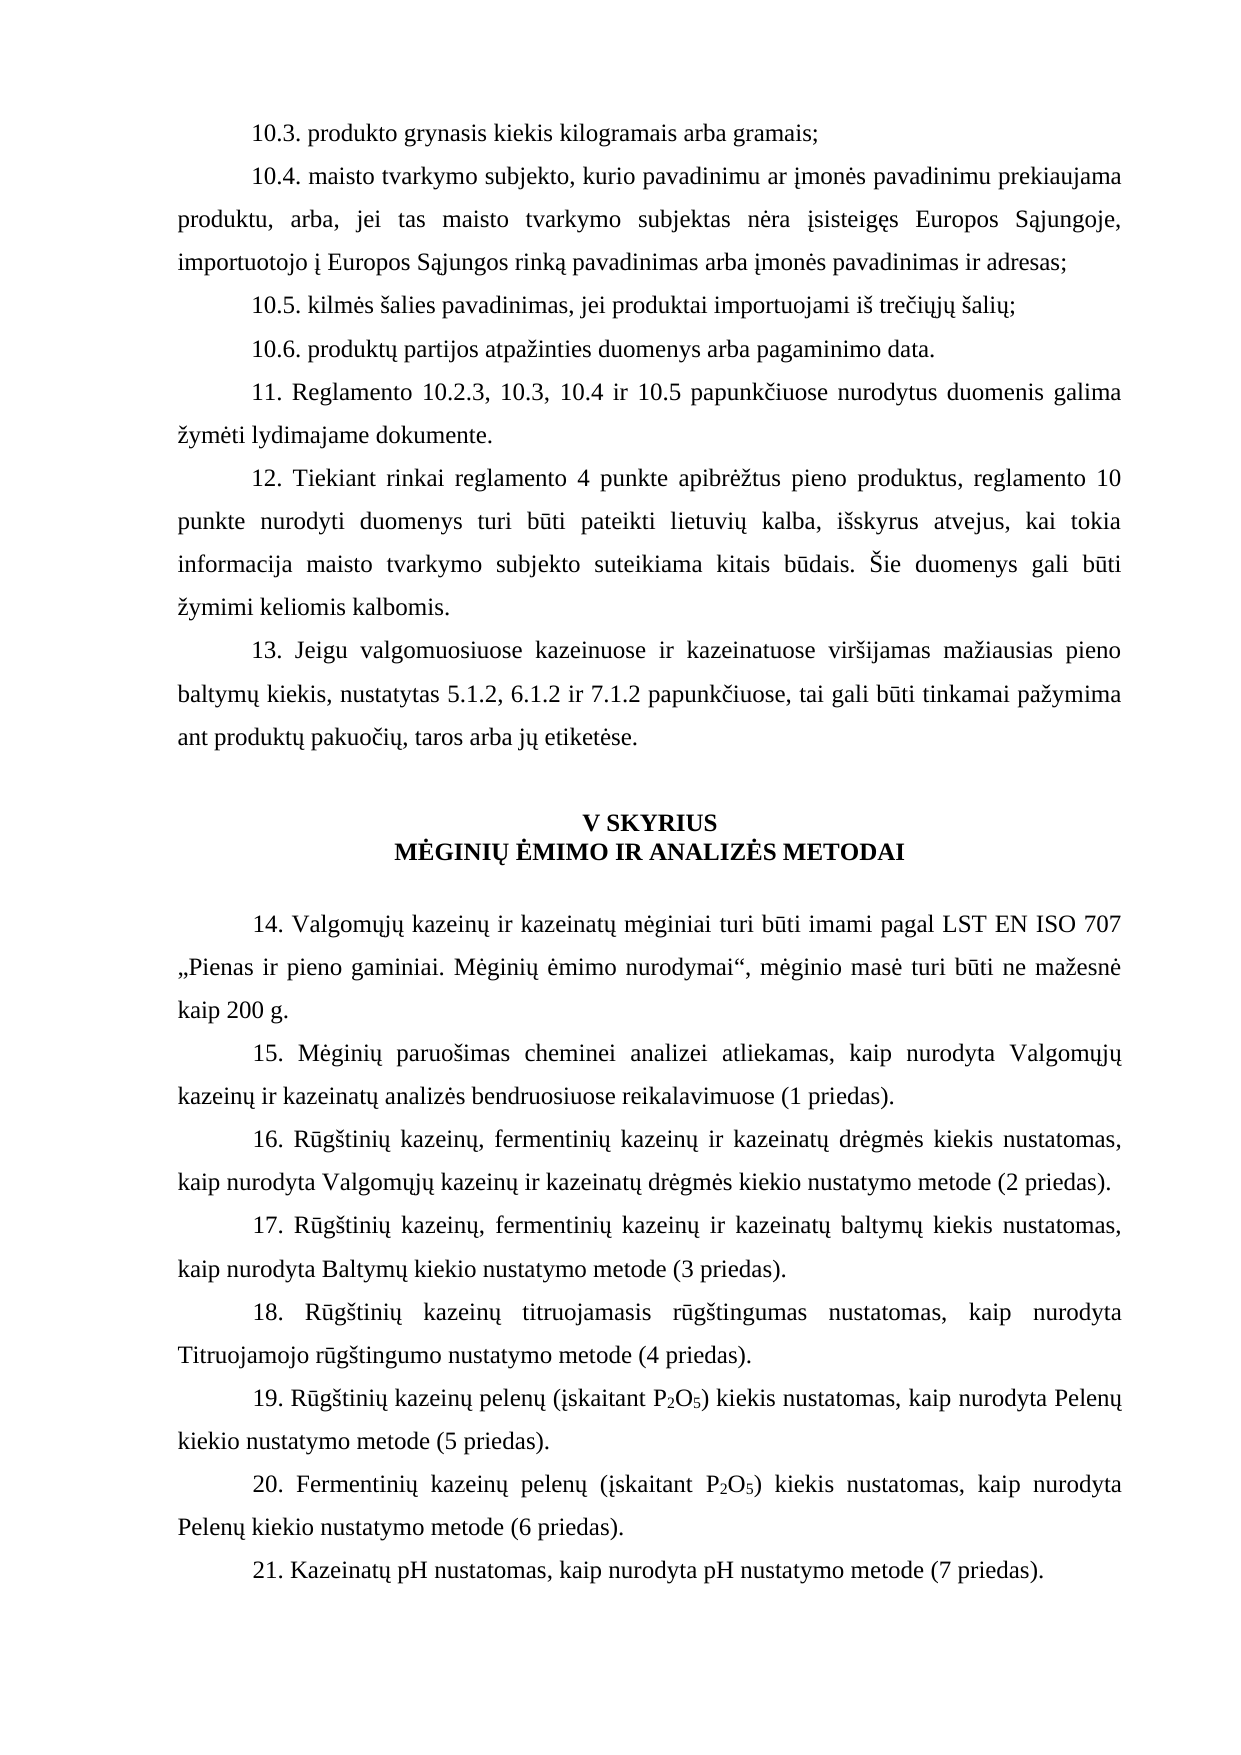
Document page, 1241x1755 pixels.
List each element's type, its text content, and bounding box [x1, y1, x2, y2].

text 16. Rūgštinių kazeinų, fermentinių kazeinų ir kazeinatų drėgmės kiekis nustatomas, kaip nurodyta Valgomųjų kazeinų ir kazeinatų drėgmės kiekio nustatymo metode (2 priedas). [177, 1124, 1122, 1196]
text V SKYRIUS [177, 808, 1122, 837]
text 10.4. maisto tvarkymo subjekto, kurio pavadinimu ar įmonės pavadinimu prekiaujama produktu, arba, jei tas maisto tvarkymo subjektas nėra įsisteigęs Europos Sąjungoje, importuotojo į Europos Sąjungos rinką pavadinimas arba įmonės pavadinimas ir adresas; [177, 161, 1122, 276]
text 10.5. kilmės šalies pavadinimas, jei produktai importuojami iš trečiųjų šalių; [177, 291, 1122, 319]
text 12. Tiekiant rinkai reglamento 4 punkte apibrėžtus pieno produktus, reglamento 10 punkte nurodyti duomenys turi būti pateikti lietuvių kalba, išskyrus atvejus, kai tokia informacija maisto tvarkymo subjekto suteikiama kitais būdais. Šie duomenys gali būti žymimi keliomis kalbomis. [177, 463, 1122, 621]
text 18. Rūgštinių kazeinų titruojamasis rūgštingumas nustatomas, kaip nurodyta Titruojamojo rūgštingumo nustatymo metode (4 priedas). [177, 1297, 1122, 1369]
text 15. Mėginių paruošimas cheminei analizei atliekamas, kaip nurodyta Valgomųjų kazeinų ir kazeinatų analizės bendruosiuose reikalavimuose (1 priedas). [177, 1038, 1122, 1110]
text 20. Fermentinių kazeinų pelenų (įskaitant P2O5) kiekis nustatomas, kaip nurodyta Pelenų kiekio nustatymo metode (6 priedas). [177, 1469, 1122, 1541]
text 21. Kazeinatų pH nustatomas, kaip nurodyta pH nustatymo metode (7 priedas). [177, 1556, 1122, 1584]
text 10.3. produkto grynasis kiekis kilogramais arba gramais; [177, 118, 1122, 147]
text MĖGINIŲ ĖMIMO IR ANALIZĖS METODAI [177, 837, 1122, 866]
text 10.6. produktų partijos atpažinties duomenys arba pagaminimo data. [177, 334, 1122, 362]
text 11. Reglamento 10.2.3, 10.3, 10.4 ir 10.5 papunkčiuose nurodytus duomenis galima žymėti lydimajame dokumente. [177, 377, 1122, 449]
text 13. Jeigu valgomuosiuose kazeinuose ir kazeinatuose viršijamas mažiausias pieno baltymų kiekis, nustatytas 5.1.2, 6.1.2 ir 7.1.2 papunkčiuose, tai gali būti tinkamai pažymima ant produktų pakuočių, taros arba jų etiketėse. [177, 636, 1122, 751]
text 17. Rūgštinių kazeinų, fermentinių kazeinų ir kazeinatų baltymų kiekis nustatomas, kaip nurodyta Baltymų kiekio nustatymo metode (3 priedas). [177, 1211, 1122, 1282]
text 14. Valgomųjų kazeinų ir kazeinatų mėginiai turi būti imami pagal LST EN ISO 707 „Pienas ir pieno gaminiai. Mėginių ėmimo nurodymai“, mėginio masė turi būti ne mažesnė kaip 200 g. [177, 909, 1122, 1024]
text 19. Rūgštinių kazeinų pelenų (įskaitant P2O5) kiekis nustatomas, kaip nurodyta Pelenų kiekio nustatymo metode (5 priedas). [177, 1383, 1122, 1455]
